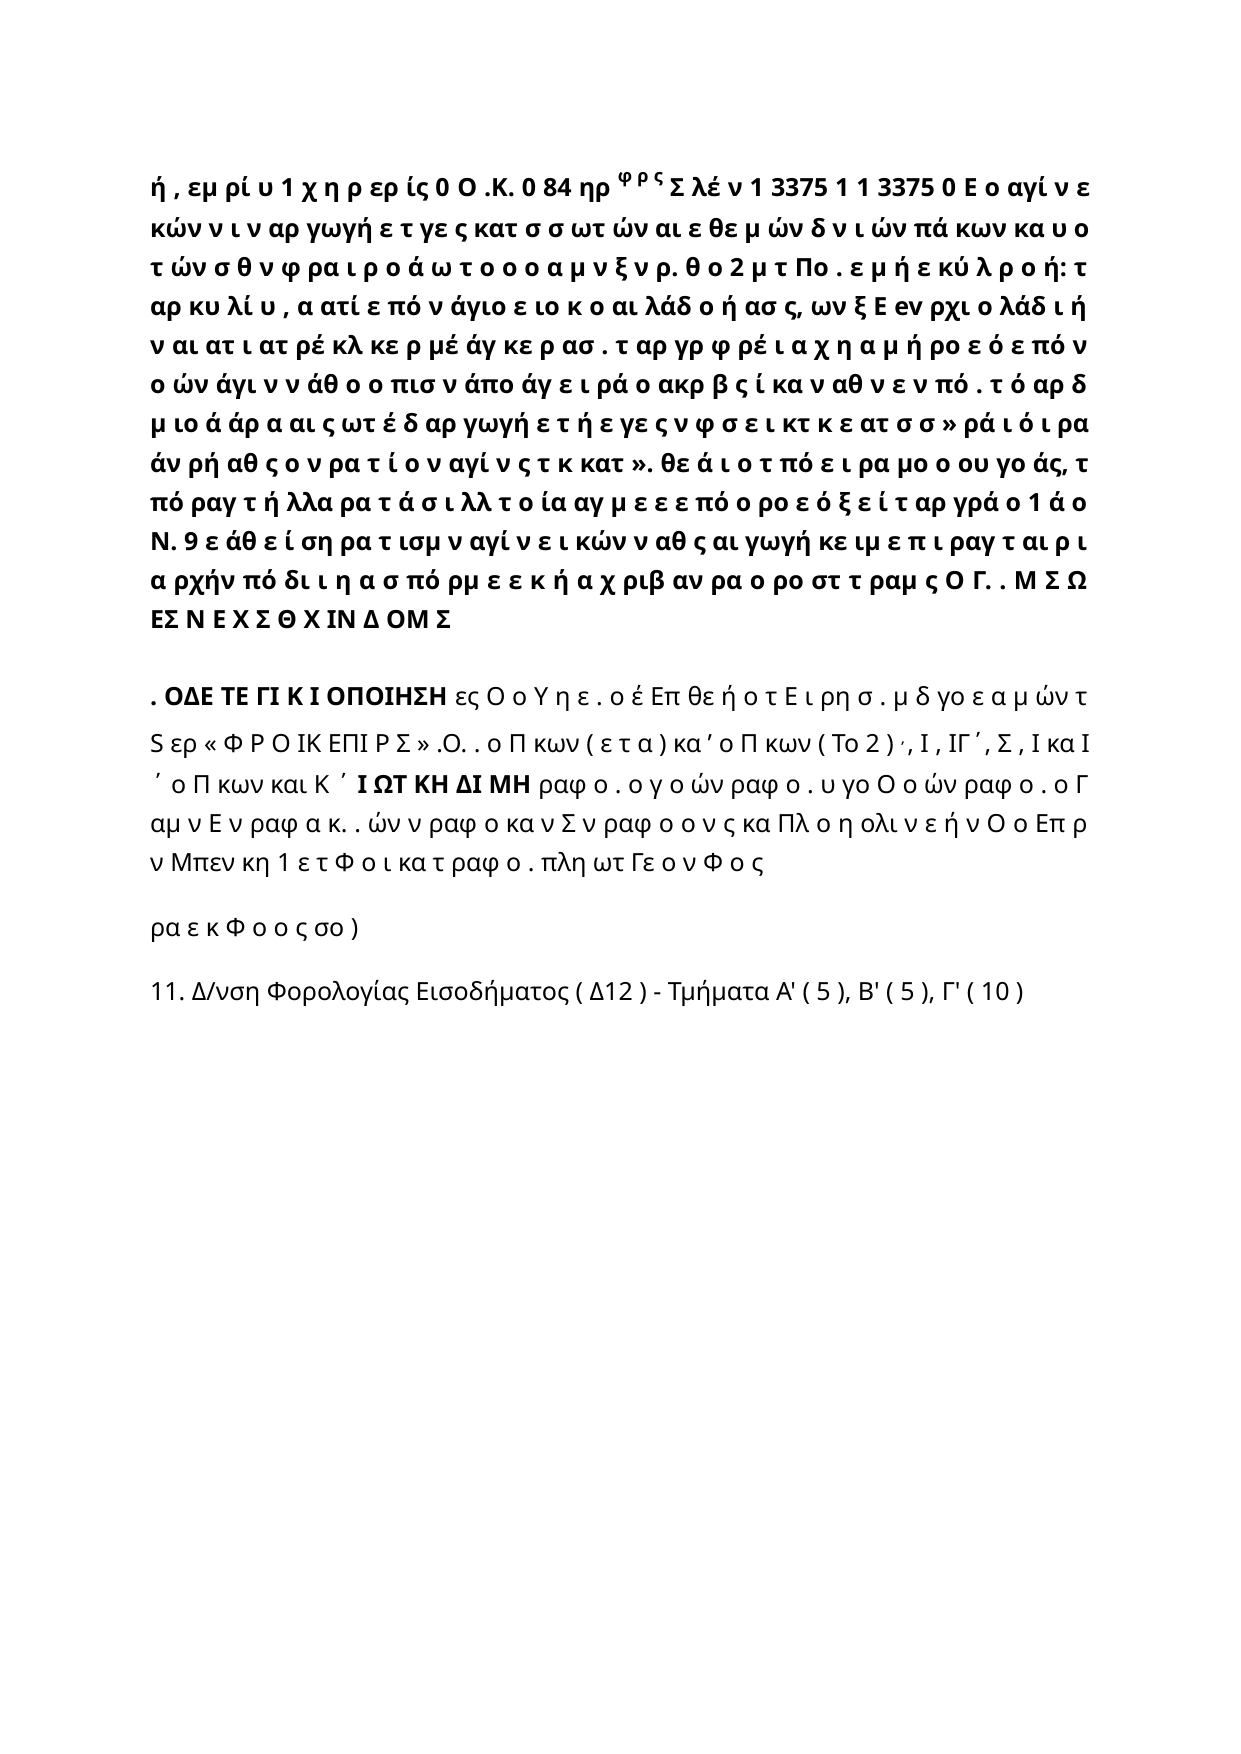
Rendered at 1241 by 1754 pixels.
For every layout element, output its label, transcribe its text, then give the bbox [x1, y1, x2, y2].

text . ΟΔΕ ΤΕ ΓΙ Κ Ι ΟΠΟΙΗΣΗ ες Ο ο Υ η ε . ο έ Επ θε ή ο τ Ε ι ρη σ . μ δ γο ε α μ ών τ S ερ « Φ Ρ Ο ΙΚ ΕΠΙ Ρ Σ » .Ο. . ο Π κων ( ε τ α ) κα ’ ο Π κων ( Το 2 )΄, Ι , ΙΓ΄, Σ , Ι κα Ι ΄ ο Π κων και Κ ΄ Ι ΩΤ ΚΗ ΔΙ ΜΗ ραφ ο . ο γ ο ών ραφ ο . υ γο Ο ο ών ραφ ο . ο Γ αμ ν Ε ν ραφ α κ. . ών ν ραφ ο κα ν Σ ν ραφ ο ο ν ς κα Πλ ο η ολι ν ε ή ν Ο ο Επ ρ ν Μπεν κη 1 ε τ Φ ο ι κα τ ραφ ο . πλη ωτ Γε ο ν Φ ο ς [150, 678, 1090, 879]
text ρα ε κ Φ ο ο ς σο ) [150, 909, 1090, 943]
text 11. Δ/νση Φορολογίας Εισοδήματος ( Δ12 ) - Τμήματα Α' ( 5 ), Β' ( 5 ), Γ' ( 10 ) [150, 973, 1090, 1007]
title ή , εμ ρί υ 1 χ η ρ ερ ίς 0 Ο .Κ. 0 84 ηρ φ ρ ς Σ λέ ν 1 3375 1 1 3375 0 Ε ο αγί ν ε κών ν ι ν αρ γωγή ε τ γε ς κατ σ σ ωτ ών αι ε θε μ ών δ ν ι ών πά κων κα υ ο τ ών σ θ ν φ ρα ι ρ ο ά ω τ ο ο ο α μ ν ξ ν ρ. θ ο 2 μ τ Πο . ε μ ή ε κύ λ ρ ο ή: τ αρ κυ λί υ , α ατί ε πό ν άγιο ε ιο κ ο αι λάδ ο ή ασ ς, ων ξ E ev ρχι ο λάδ ι ή ν αι ατ ι ατ ρέ κλ κε ρ μέ άγ κε ρ ασ . τ αρ γρ φ ρέ ι α χ η α μ ή ρο ε ό ε πό ν ο ών άγι ν ν άθ ο ο πισ ν άπο άγ ε ι ρά ο ακρ β ς ί κα ν αθ ν ε ν πό . τ ό αρ δ μ ιο ά άρ α αι ς ωτ έ δ αρ γωγή ε τ ή ε γε ς ν φ σ ε ι κτ κ ε ατ σ σ » ρά ι ό ι ρα άν ρή αθ ς ο ν ρα τ ί ο ν αγί ν ς τ κ κατ ». θε ά ι ο τ πό ε ι ρα μο ο ου γο άς, τ πό ραγ τ ή λλα ρα τ ά σ ι λλ τ ο ία αγ μ ε ε ε πό ο ρο ε ό ξ ε ί τ αρ γρά ο 1 ά ο Ν. 9 ε άθ ε ί ση ρα τ ισμ ν αγί ν ε ι κών ν αθ ς αι γωγή κε ιμ ε π ι ραγ τ αι ρ ι α ρχήν πό δι ι η α σ πό ρμ ε ε κ ή α χ ριβ αν ρα ο ρο στ τ ραμ ς Ο Γ. . Μ Σ Ω ΕΣ Ν Ε Χ Σ Θ Χ ΙΝ Δ ΟΜ Σ [150, 162, 1090, 636]
